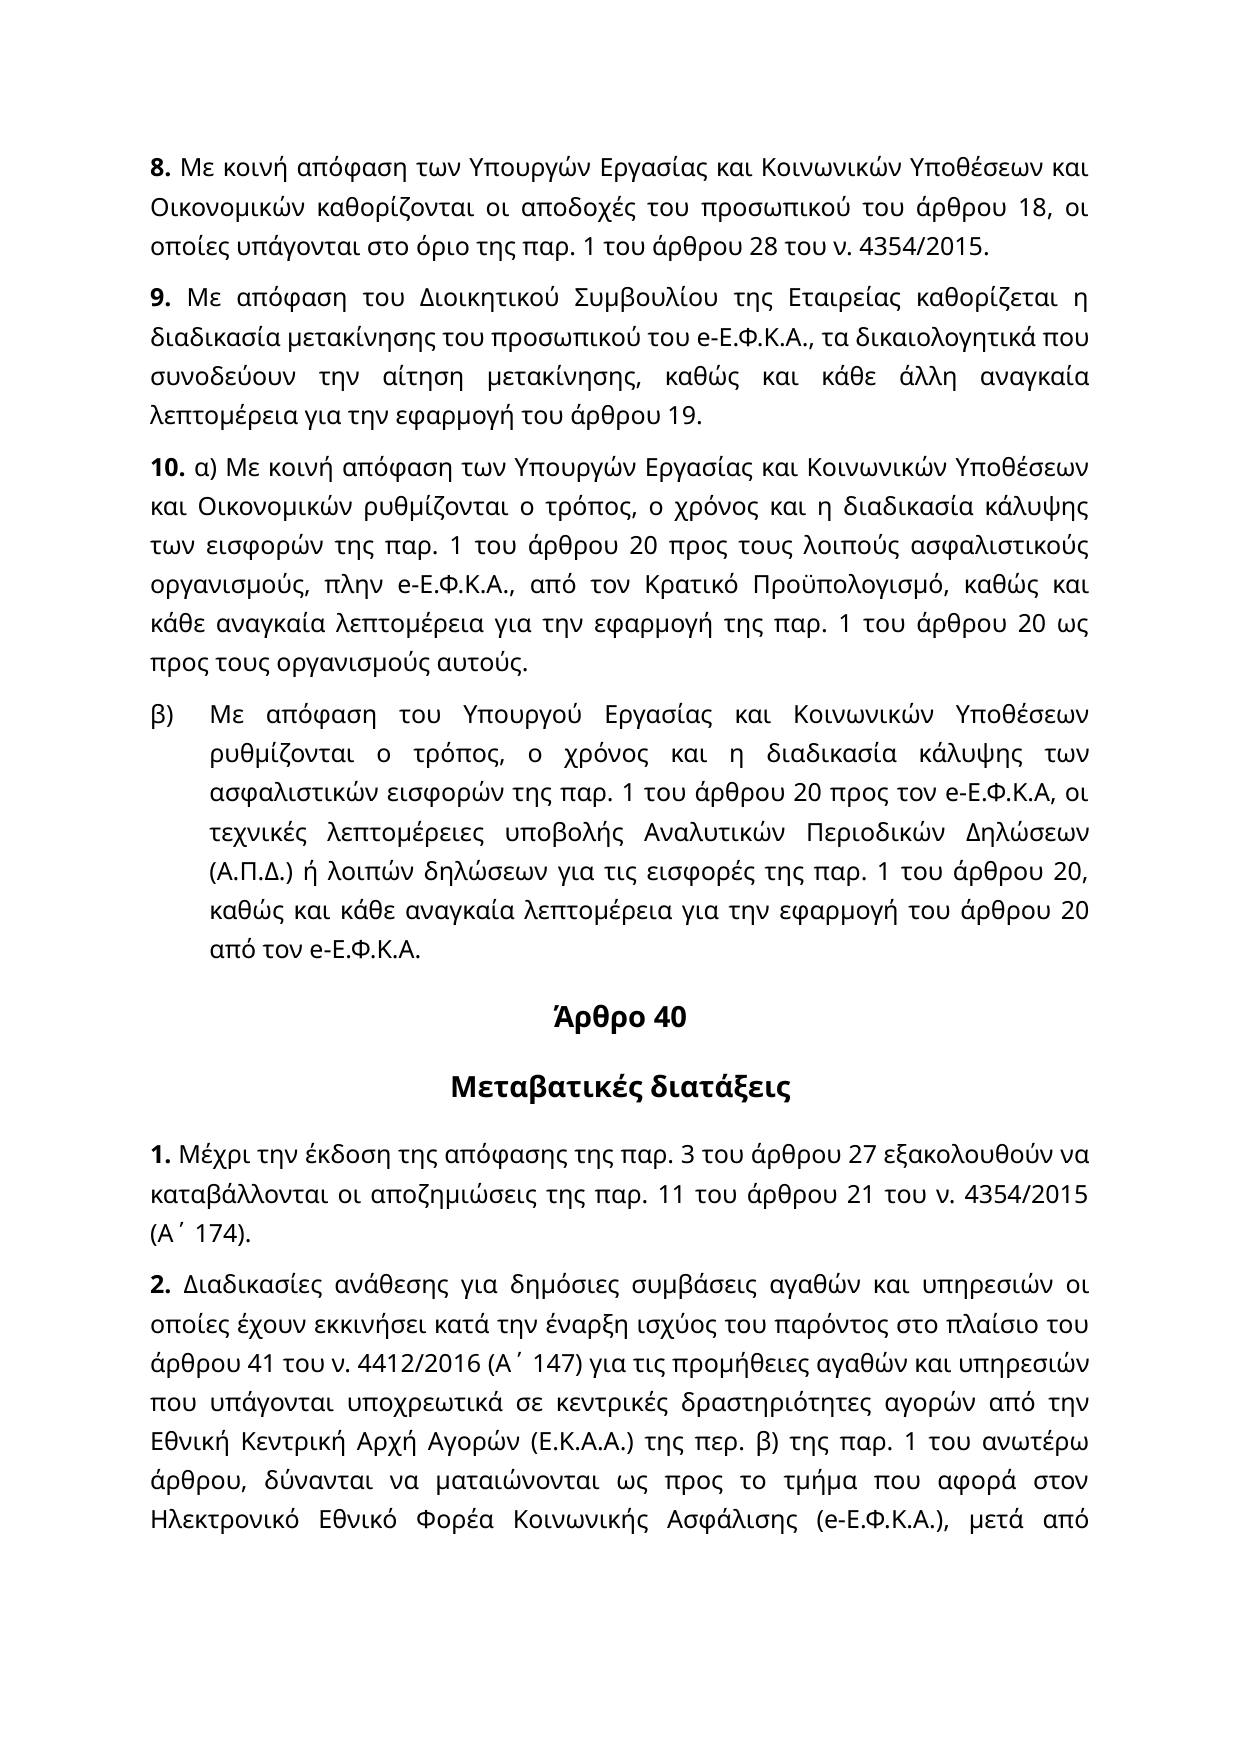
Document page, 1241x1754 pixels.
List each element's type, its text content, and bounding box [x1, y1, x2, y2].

text 9. Με απόφαση του Διοικητικού Συμβουλίου της Εταιρείας καθορίζεται η διαδικασία μετακίνησης του προσωπικού του e-Ε.Φ.Κ.Α., τα δικαιολογητικά που συνοδεύουν την αίτηση μετακίνησης, καθώς και κάθε άλλη αναγκαία λεπτομέρεια για την εφαρμογή του άρθρου 19. [150, 280, 1090, 432]
text 1. Μέχρι την έκδοση της απόφασης της παρ. 3 του άρθρου 27 εξακολουθούν να καταβάλλονται οι αποζημιώσεις της παρ. 11 του άρθρου 21 του ν. 4354/2015 (Α΄ 174). [150, 1137, 1090, 1249]
text 2. Διαδικασίες ανάθεσης για δημόσιες συμβάσεις αγαθών και υπηρεσιών οι οποίες έχουν εκκινήσει κατά την έναρξη ισχύος του παρόντος στο πλαίσιο του άρθρου 41 του ν. 4412/2016 (Α΄ 147) για τις προμήθειες αγαθών και υπηρεσιών που υπάγονται υποχρεωτικά σε κεντρικές δραστηριότητες αγορών από την Εθνική Κεντρική Αρχή Αγορών (Ε.Κ.Α.Α.) της περ. β) της παρ. 1 του ανωτέρω άρθρου, δύνανται να ματαιώνονται ως προς το τμήμα που αφορά στον Ηλεκτρονικό Εθνικό Φορέα Κοινωνικής Ασφάλισης (e-Ε.Φ.Κ.Α.), μετά από [150, 1267, 1090, 1536]
subtitle Μεταβατικές διατάξεις [150, 1066, 1090, 1106]
text 8. Με κοινή απόφαση των Υπουργών Εργασίας και Κοινωνικών Υποθέσεων και Οικονομικών καθορίζονται οι αποδοχές του προσωπικού του άρθρου 18, οι οποίες υπάγονται στο όριο της παρ. 1 του άρθρου 28 του ν. 4354/2015. [150, 150, 1090, 262]
text 10. α) Με κοινή απόφαση των Υπουργών Εργασίας και Κοινωνικών Υποθέσεων και Οικονομικών ρυθμίζονται ο τρόπος, ο χρόνος και η διαδικασία κάλυψης των εισφορών της παρ. 1 του άρθρου 20 προς τους λοιπούς ασφαλιστικούς οργανισμούς, πλην e-Ε.Φ.Κ.Α., από τον Κρατικό Προϋπολογισμό, καθώς και κάθε αναγκαία λεπτομέρεια για την εφαρμογή της παρ. 1 του άρθρου 20 ως προς τους οργανισμούς αυτούς. [150, 449, 1090, 679]
subtitle Άρθρο 40 [150, 996, 1090, 1036]
list β) Με απόφαση του Υπουργού Εργασίας και Κοινωνικών Υποθέσεων ρυθμίζονται ο τρόπος, ο χρόνος και η διαδικασία κάλυψης των ασφαλιστικών εισφορών της παρ. 1 του άρθρου 20 προς τον e-Ε.Φ.Κ.Α, οι τεχνικές λεπτομέρειες υποβολής Αναλυτικών Περιοδικών Δηλώσεων (Α.Π.Δ.) ή λοιπών δηλώσεων για τις εισφορές της παρ. 1 του άρθρου 20, καθώς και κάθε αναγκαία λεπτομέρεια για την εφαρμογή του άρθρου 20 από τον e-Ε.Φ.Κ.Α. [150, 697, 1090, 966]
